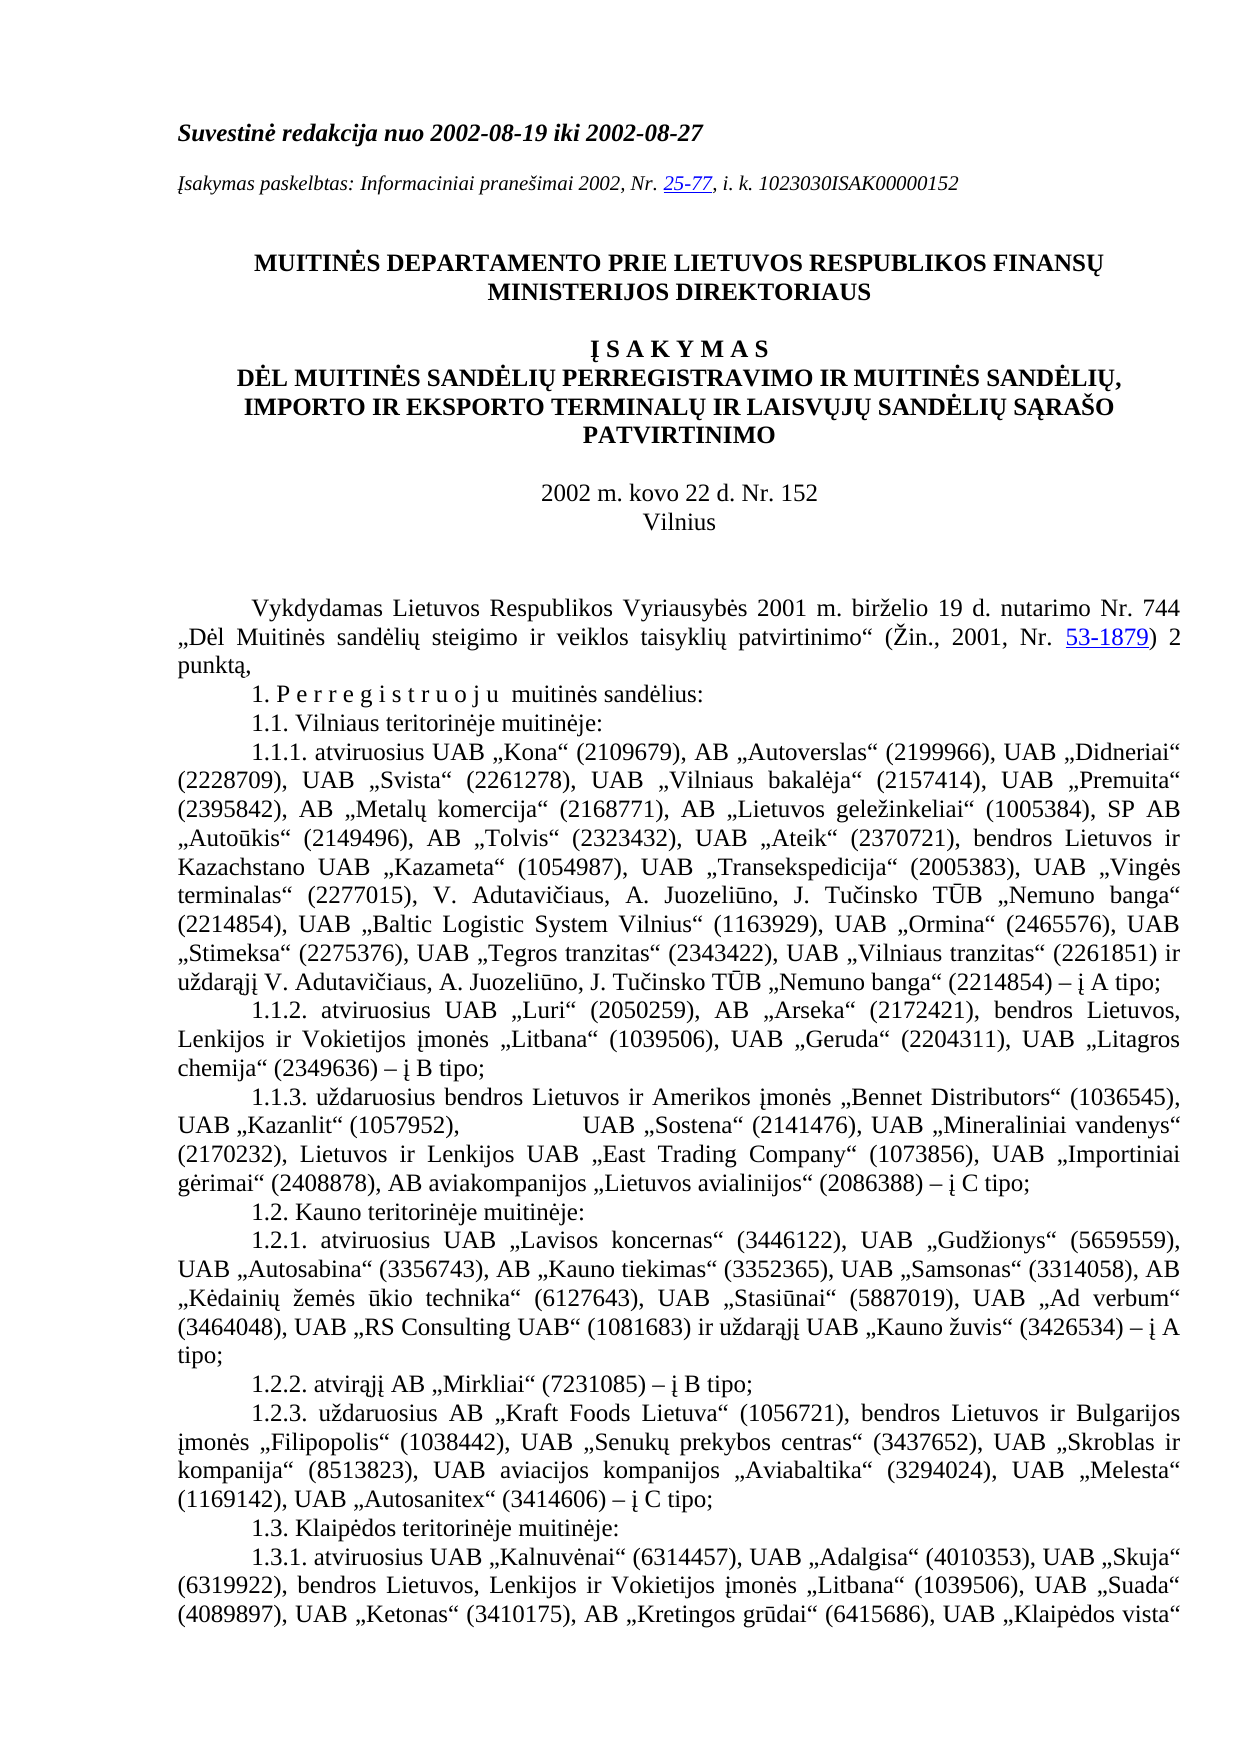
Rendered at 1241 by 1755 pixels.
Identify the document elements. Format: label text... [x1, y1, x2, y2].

text Įsakymas paskelbtas: Informaciniai pranešimai 2002, Nr. 25-77, i. k. 1023030ISAK00000152 [177, 171, 1181, 195]
text 1.1.2. atviruosius UAB „Luri“ (2050259), AB „Arseka“ (2172421), bendros Lietuvos, Lenkijos ir Vokietijos įmonės „Litbana“ (1039506), UAB „Geruda“ (2204311), UAB „Litagros chemija“ (2349636) – į B tipo; [177, 995, 1181, 1082]
text MUITINĖS DEPARTAMENTO PRIE LIETUVOS RESPUBLIKOS FINANSŲ MINISTERIJOS DIREKTORIAUS [177, 248, 1181, 305]
text 1.1.3. uždaruosius bendros Lietuvos ir Amerikos įmonės „Bennet Distributors“ (1036545), UAB „Kazanlit“ (1057952), UAB „Sostena“ (2141476), UAB „Mineraliniai vandenys“ (2170232), Lietuvos ir Lenkijos UAB „East Trading Company“ (1073856), UAB „Importiniai gėrimai“ (2408878), AB aviakompanijos „Lietuvos avialinijos“ (2086388) – į C tipo; [177, 1082, 1181, 1197]
text 1.2. Kauno teritorinėje muitinėje: [177, 1197, 1181, 1225]
text 1. Perregistruoju muitinės sandėlius: [177, 679, 1181, 708]
text 1.3. Klaipėdos teritorinėje muitinėje: [177, 1513, 1181, 1542]
text 1.2.3. uždaruosius AB „Kraft Foods Lietuva“ (1056721), bendros Lietuvos ir Bulgarijos įmonės „Filipopolis“ (1038442), UAB „Senukų prekybos centras“ (3437652), UAB „Skroblas ir kompanija“ (8513823), UAB aviacijos kompanijos „Aviabaltika“ (3294024), UAB „Melesta“ (1169142), UAB „Autosanitex“ (3414606) – į C tipo; [177, 1398, 1181, 1513]
text Suvestinė redakcija nuo 2002-08-19 iki 2002-08-27 [177, 118, 1181, 147]
text 1.2.1. atviruosius UAB „Lavisos koncernas“ (3446122), UAB „Gudžionys“ (5659559), UAB „Autosabina“ (3356743), AB „Kauno tiekimas“ (3352365), UAB „Samsonas“ (3314058), AB „Kėdainių žemės ūkio technika“ (6127643), UAB „Stasiūnai“ (5887019), UAB „Ad verbum“ (3464048), UAB „RS Consulting UAB“ (1081683) ir uždarąjį UAB „Kauno žuvis“ (3426534) – į A tipo; [177, 1225, 1181, 1369]
text Vilnius [177, 507, 1181, 535]
text 1.3.1. atviruosius UAB „Kalnuvėnai“ (6314457), UAB „Adalgisa“ (4010353), UAB „Skuja“ (6319922), bendros Lietuvos, Lenkijos ir Vokietijos įmonės „Litbana“ (1039506), UAB „Suada“ (4089897), UAB „Ketonas“ (3410175), AB „Kretingos grūdai“ (6415686), UAB „Klaipėdos vista“ [177, 1542, 1181, 1628]
text DĖL MUITINĖS SANDĖLIŲ PERREGISTRAVIMO IR MUITINĖS SANDĖLIŲ, IMPORTO IR EKSPORTO TERMINALŲ IR LAISVŲJŲ SANDĖLIŲ SĄRAŠO PATVIRTINIMO [177, 363, 1181, 449]
text 1.2.2. atvirąjį AB „Mirkliai“ (7231085) – į B tipo; [177, 1369, 1181, 1398]
text Vykdydamas Lietuvos Respublikos Vyriausybės 2001 m. birželio 19 d. nutarimo Nr. 744 „Dėl Muitinės sandėlių steigimo ir veiklos taisyklių patvirtinimo“ (Žin., 2001, Nr. 53-1879) 2 punktą, [177, 593, 1181, 679]
text Į S A K Y M A S [177, 334, 1181, 363]
text 1.1.1. atviruosius UAB „Kona“ (2109679), AB „Autoverslas“ (2199966), UAB „Didneriai“ (2228709), UAB „Svista“ (2261278), UAB „Vilniaus bakalėja“ (2157414), UAB „Premuita“ (2395842), AB „Metalų komercija“ (2168771), AB „Lietuvos geležinkeliai“ (1005384), SP AB „Autoūkis“ (2149496), AB „Tolvis“ (2323432), UAB „Ateik“ (2370721), bendros Lietuvos ir Kazachstano UAB „Kazameta“ (1054987), UAB „Transekspedicija“ (2005383), UAB „Vingės terminalas“ (2277015), V. Adutavičiaus, A. Juozeliūno, J. Tučinsko TŪB „Nemuno banga“ (2214854), UAB „Baltic Logistic System Vilnius“ (1163929), UAB „Ormina“ (2465576), UAB „Stimeksa“ (2275376), UAB „Tegros tranzitas“ (2343422), UAB „Vilniaus tranzitas“ (2261851) ir uždarąjį V. Adutavičiaus, A. Juozeliūno, J. Tučinsko TŪB „Nemuno banga“ (2214854) – į A tipo; [177, 737, 1181, 995]
text 2002 m. kovo 22 d. Nr. 152 [177, 478, 1181, 507]
text 1.1. Vilniaus teritorinėje muitinėje: [177, 708, 1181, 737]
